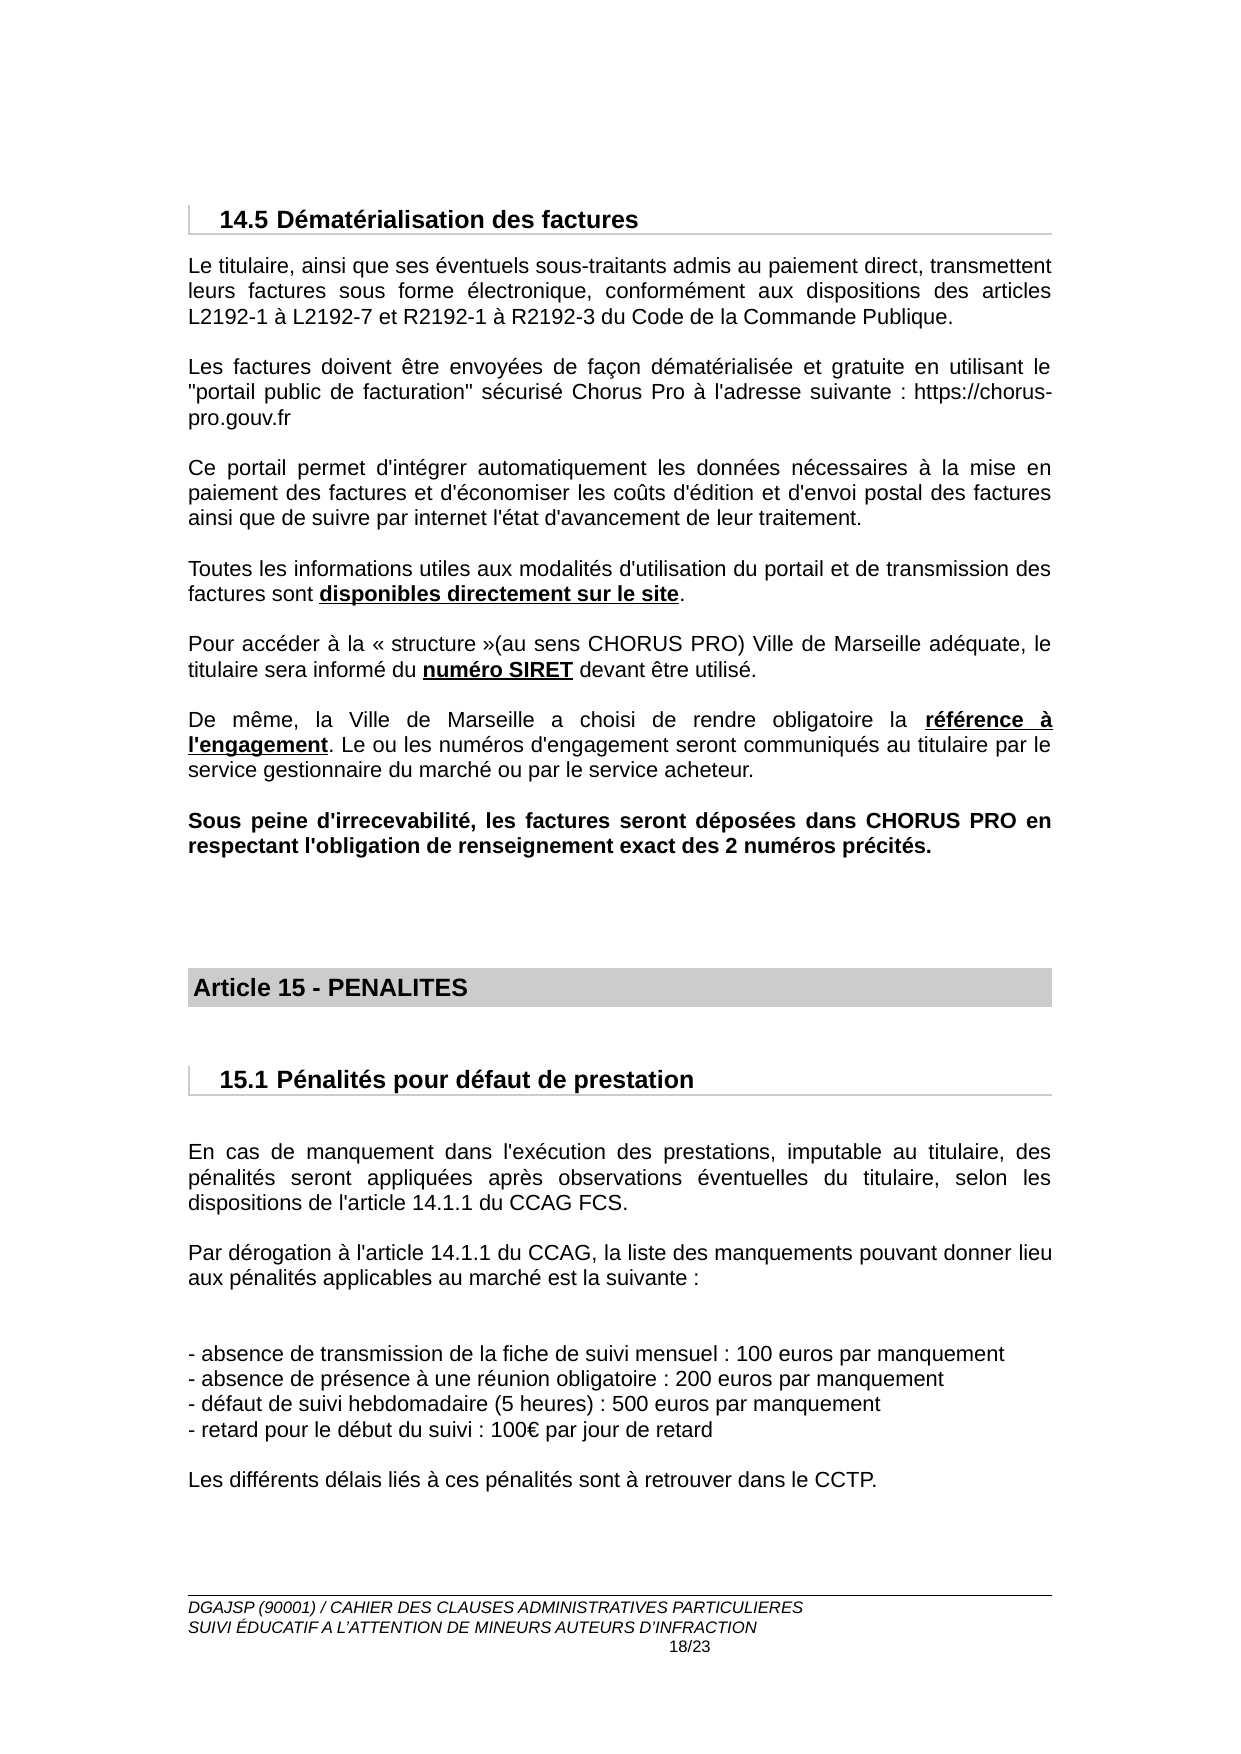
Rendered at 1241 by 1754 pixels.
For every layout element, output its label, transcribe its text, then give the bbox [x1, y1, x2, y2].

text - retard pour le début du suivi : 100€ par jour de retard [188, 1417, 1052, 1442]
text Ce portail permet d'intégrer automatiquement les données nécessaires à la mise en paiement des factures et d'économiser les coûts d'édition et d'envoi postal des factures ainsi que de suivre par internet l'état d'avancement de leur traitement. [188, 455, 1052, 530]
text - défaut de suivi hebdomadaire (5 heures) : 500 euros par manquement [188, 1391, 1052, 1417]
text Pour accéder à la « structure »(au sens CHORUS PRO) Ville de Marseille adéquate, le titulaire sera informé du numéro SIRET devant être utilisé. [188, 631, 1052, 682]
text Le titulaire, ainsi que ses éventuels sous-traitants admis au paiement direct, transmettent leurs factures sous forme électronique, conformément aux dispositions des articles L2192-1 à L2192-7 et R2192-1 à R2192-3 du Code de la Commande Publique. [188, 253, 1052, 329]
text - absence de transmission de la fiche de suivi mensuel : 100 euros par manquement [188, 1341, 1052, 1366]
text - absence de présence à une réunion obligatoire : 200 euros par manquement [188, 1366, 1052, 1391]
text En cas de manquement dans l'exécution des prestations, imputable au titulaire, des pénalités seront appliquées après observations éventuelles du titulaire, selon les dispositions de l'article 14.1.1 du CCAG FCS. [188, 1139, 1052, 1215]
text Sous peine d'irrecevabilité, les factures seront déposées dans CHORUS PRO en respectant l'obligation de renseignement exact des 2 numéros précités. [188, 808, 1052, 858]
subtitle Dématérialisation des factures [188, 204, 1052, 233]
text De même, la Ville de Marseille a choisi de rendre obligatoire la référence à l'engagement. Le ou les numéros d'engagement seront communiqués au titulaire par le service gestionnaire du marché ou par le service acheteur. [188, 707, 1052, 782]
subtitle Pénalités pour défaut de prestation [190, 1066, 1052, 1094]
text Par dérogation à l'article 14.1.1 du CCAG, la liste des manquements pouvant donner lieu aux pénalités applicables au marché est la suivante : [188, 1240, 1052, 1291]
subtitle PENALITES [190, 970, 1050, 1004]
text Les factures doivent être envoyées de façon dématérialisée et gratuite en utilisant le "portail public de facturation" sécurisé Chorus Pro à l'adresse suivante : https://chorus-pro.gouv.fr [188, 354, 1052, 429]
text Toutes les informations utiles aux modalités d'utilisation du portail et de transmission des factures sont disponibles directement sur le site. [188, 556, 1052, 606]
text Les différents délais liés à ces pénalités sont à retrouver dans le CCTP. [188, 1467, 1052, 1492]
